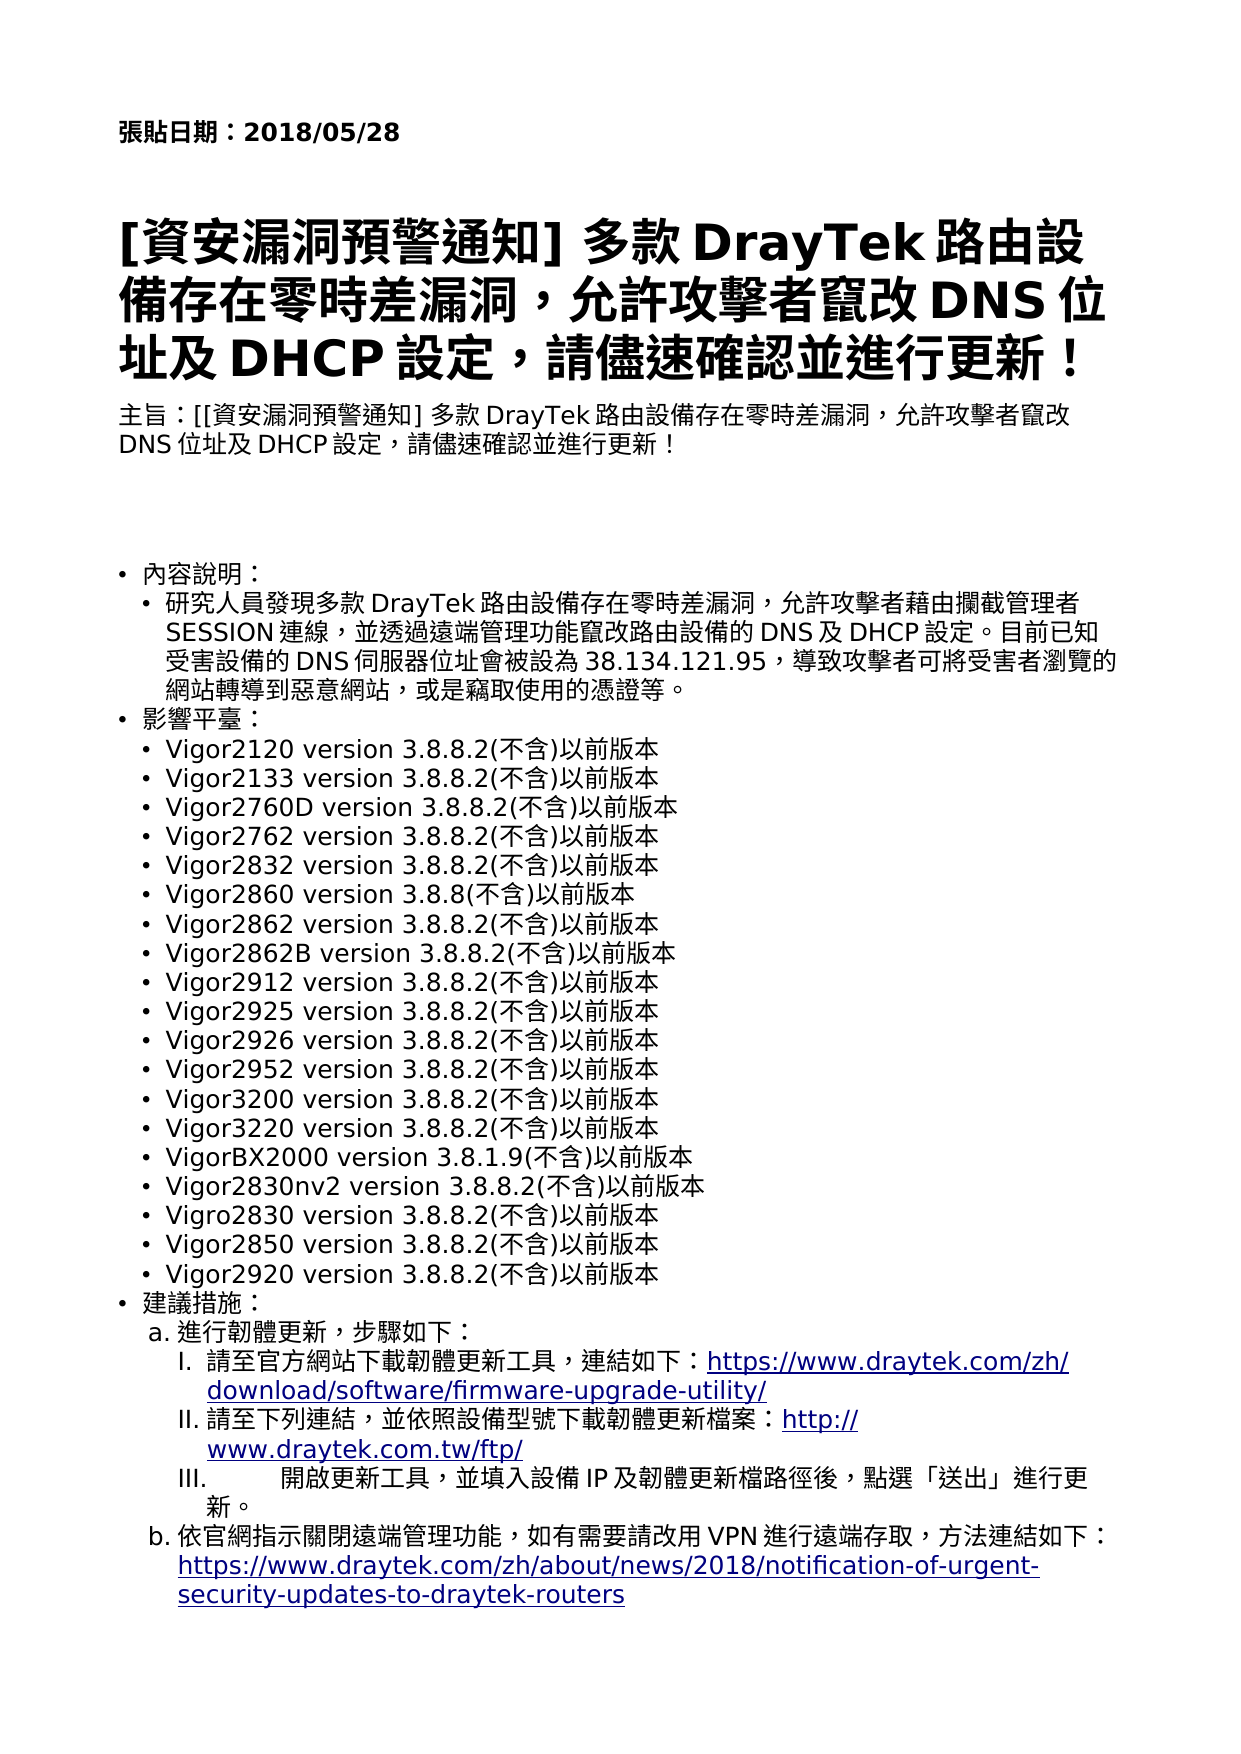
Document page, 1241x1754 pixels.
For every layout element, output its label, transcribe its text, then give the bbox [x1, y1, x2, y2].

list Vigor2860 version 3.8.8(不含)以前版本 [142, 881, 1122, 910]
list Vigro2830 version 3.8.8.2(不含)以前版本 [142, 1201, 1122, 1231]
list Vigor3220 version 3.8.8.2(不含)以前版本 [142, 1114, 1122, 1143]
list 開啟更新工具，並填入設備IP及韌體更新檔路徑後，點選「送出」進行更新。 [177, 1464, 1122, 1522]
list VigorBX2000 version 3.8.1.9(不含)以前版本 [142, 1143, 1122, 1172]
list Vigor2925 version 3.8.8.2(不含)以前版本 [142, 997, 1122, 1026]
list Vigor2952 version 3.8.8.2(不含)以前版本 [142, 1056, 1122, 1085]
list Vigor2832 version 3.8.8.2(不含)以前版本 [142, 851, 1122, 881]
list Vigor2133 version 3.8.8.2(不含)以前版本 [142, 764, 1122, 793]
list 請至下列連結，並依照設備型號下載韌體更新檔案：http://www.draytek.com.tw/ftp/ [177, 1406, 1122, 1464]
text 主旨：[[資安漏洞預警通知] 多款DrayTek路由設備存在零時差漏洞，允許攻擊者竄改DNS位址及DHCP設定，請儘速確認並進行更新！ [118, 401, 1122, 518]
list Vigor2830nv2 version 3.8.8.2(不含)以前版本 [142, 1172, 1122, 1201]
list 內容說明： [118, 560, 1122, 589]
subtitle [資安漏洞預警通知] 多款DrayTek路由設備存在零時差漏洞，允許攻擊者竄改DNS位址及DHCP設定，請儘速確認並進行更新！ [118, 214, 1122, 389]
list Vigor2760D version 3.8.8.2(不含)以前版本 [142, 793, 1122, 822]
list Vigor3200 version 3.8.8.2(不含)以前版本 [142, 1085, 1122, 1114]
list Vigor2862B version 3.8.8.2(不含)以前版本 [142, 939, 1122, 968]
list 影響平臺： [118, 706, 1122, 735]
list 依官網指示關閉遠端管理功能，如有需要請改用VPN進行遠端存取，方法連結如下：https://www.draytek.com/zh/about/news/2018/notification-of-urgent-security-updates-to-draytek-routers [148, 1522, 1122, 1610]
list 建議措施： [118, 1289, 1122, 1318]
list 進行韌體更新，步驟如下： [148, 1318, 1122, 1347]
list 研究人員發現多款DrayTek路由設備存在零時差漏洞，允許攻擊者藉由攔截管理者SESSION連線，並透過遠端管理功能竄改路由設備的DNS及DHCP設定。目前已知受害設備的DNS伺服器位址會被設為38.134.121.95，導致攻擊者可將受害者瀏覽的網站轉導到惡意網站，或是竊取使用的憑證等。 [142, 589, 1122, 706]
list Vigor2912 version 3.8.8.2(不含)以前版本 [142, 968, 1122, 997]
list 請至官方網站下載韌體更新工具，連結如下：https://www.draytek.com/zh/download/software/firmware-upgrade-utility/ [177, 1347, 1122, 1406]
text 張貼日期：2018/05/28 [118, 118, 1122, 176]
list Vigor2120 version 3.8.8.2(不含)以前版本 [142, 735, 1122, 764]
list Vigor2926 version 3.8.8.2(不含)以前版本 [142, 1026, 1122, 1056]
list Vigor2762 version 3.8.8.2(不含)以前版本 [142, 822, 1122, 851]
list Vigor2850 version 3.8.8.2(不含)以前版本 [142, 1231, 1122, 1260]
list Vigor2920 version 3.8.8.2(不含)以前版本 [142, 1260, 1122, 1289]
list Vigor2862 version 3.8.8.2(不含)以前版本 [142, 910, 1122, 939]
